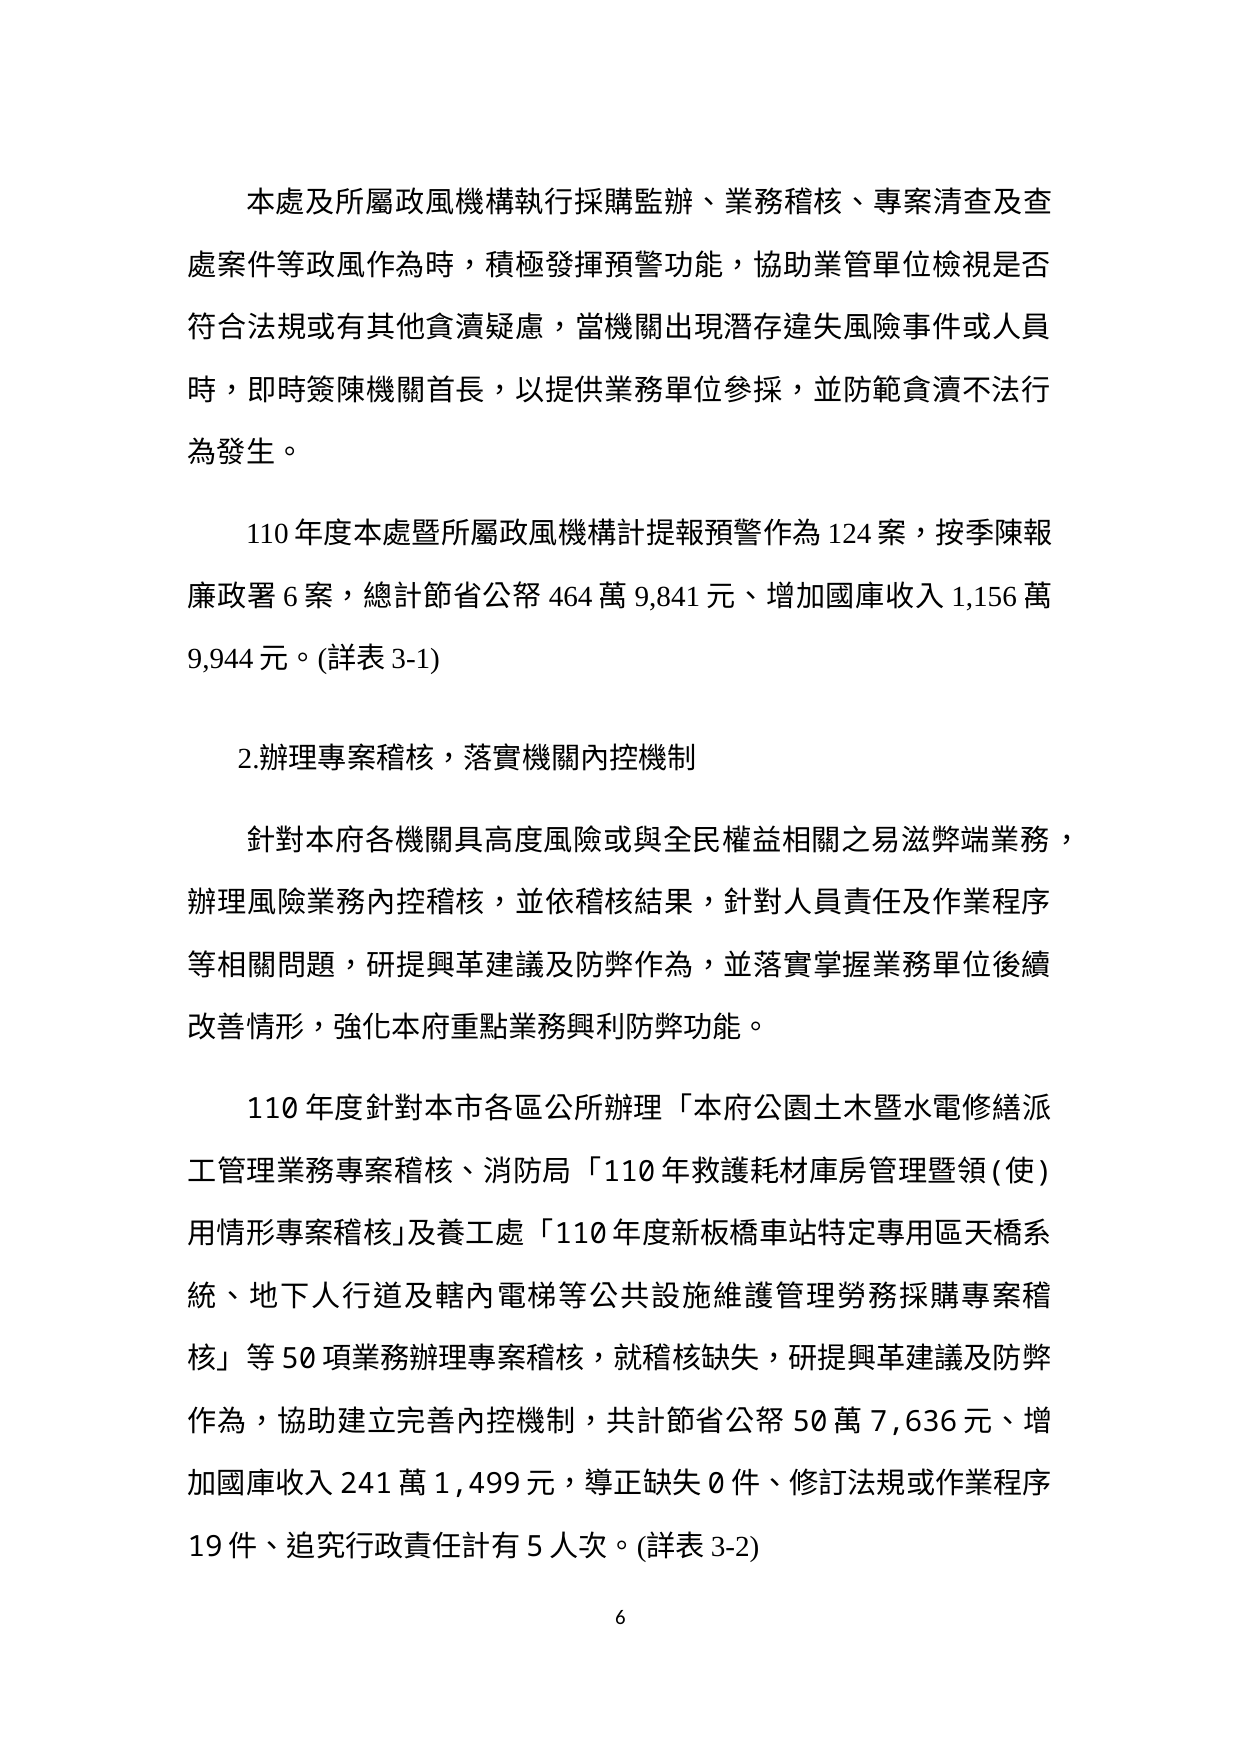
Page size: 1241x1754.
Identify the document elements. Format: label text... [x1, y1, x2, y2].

text 2.辦理專案稽核，落實機關內控機制 [237, 714, 1053, 777]
text 本處及所屬政風機構執行採購監辦、業務稽核、專案清查及查處案件等政風作為時，積極發揮預警功能，協助業管單位檢視是否符合法規或有其他貪瀆疑慮，當機關出現潛存違失風險事件或人員時，即時簽陳機關首長，以提供業務單位參採，並防範貪瀆不法行為發生。 [187, 158, 1053, 471]
text 針對本府各機關具高度風險或與全民權益相關之易滋弊端業務，辦理風險業務內控稽核，並依稽核結果，針對人員責任及作業程序等相關問題，研提興革建議及防弊作為，並落實掌握業務單位後續改善情形，強化本府重點業務興利防弊功能。 [187, 796, 1053, 1046]
text 110年度針對本市各區公所辦理「本府公園土木暨水電修繕派工管理業務專案稽核、消防局「110年救護耗材庫房管理暨領(使)用情形專案稽核｣及養工處「110年度新板橋車站特定專用區天橋系統、地下人行道及轄內電梯等公共設施維護管理勞務採購專案稽核」等50項業務辦理專案稽核，就稽核缺失，研提興革建議及防弊作為，協助建立完善內控機制，共計節省公帑50萬7,636元、增加國庫收入241萬1,499元，導正缺失0件、修訂法規或作業程序19件、追究行政責任計有5人次。(詳表3-2) [187, 1064, 1053, 1564]
text 110年度本處暨所屬政風機構計提報預警作為124案，按季陳報廉政署6案，總計節省公帑464萬9,841元、增加國庫收入1,156萬9,944元。(詳表3-1) [187, 489, 1053, 677]
